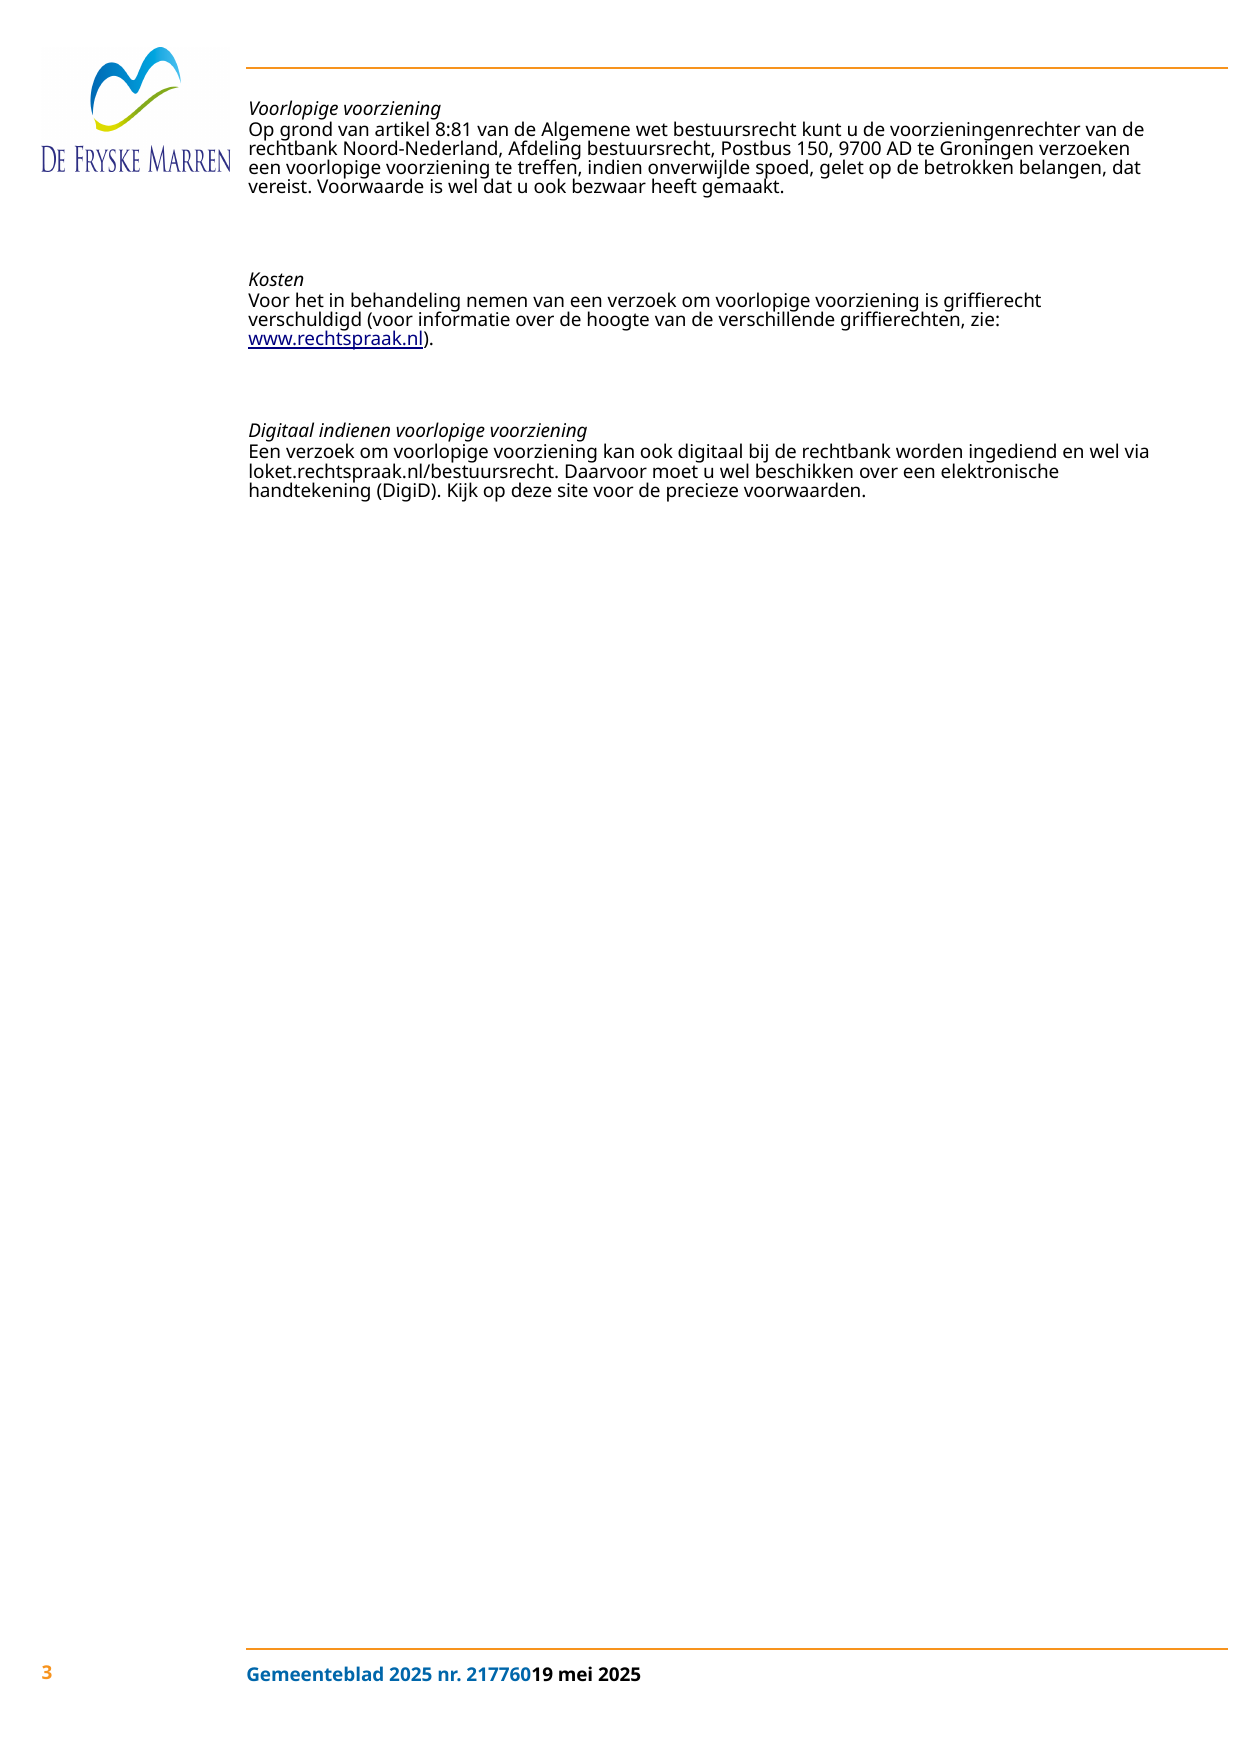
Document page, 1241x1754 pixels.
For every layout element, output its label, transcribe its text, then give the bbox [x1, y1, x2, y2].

text Voorlopige voorziening [248, 95, 1152, 121]
text Een verzoek om voorlopige voorziening kan ook digitaal bij de rechtbank worden ingediend en wel via loket.rechtspraak.nl/bestuursrecht. Daarvoor moet u wel beschikken over een elektronische handtekening (DigiD). Kijk op deze site voor de precieze voorwaarden. [248, 443, 1152, 501]
text Kosten [248, 266, 1152, 292]
text Voor het in behandeling nemen van een verzoek om voorlopige voorziening is griffierecht verschuldigd (voor informatie over de hoogte van de verschillende griffierechten, zie: www.rechtspraak.nl). [248, 292, 1152, 349]
picture [41, 47, 231, 172]
text Digitaal indienen voorlopige voorziening [248, 418, 1152, 443]
text Op grond van artikel 8:81 van de Algemene wet bestuursrecht kunt u de voorzieningenrechter van de rechtbank Noord-Nederland, Afdeling bestuursrecht, Postbus 150, 9700 AD te Groningen verzoeken een voorlopige voorziening te treffen, indien onverwijlde spoed, gelet op de betrokken belangen, dat vereist. Voorwaarde is wel dat u ook bezwaar heeft gemaakt. [248, 121, 1152, 198]
